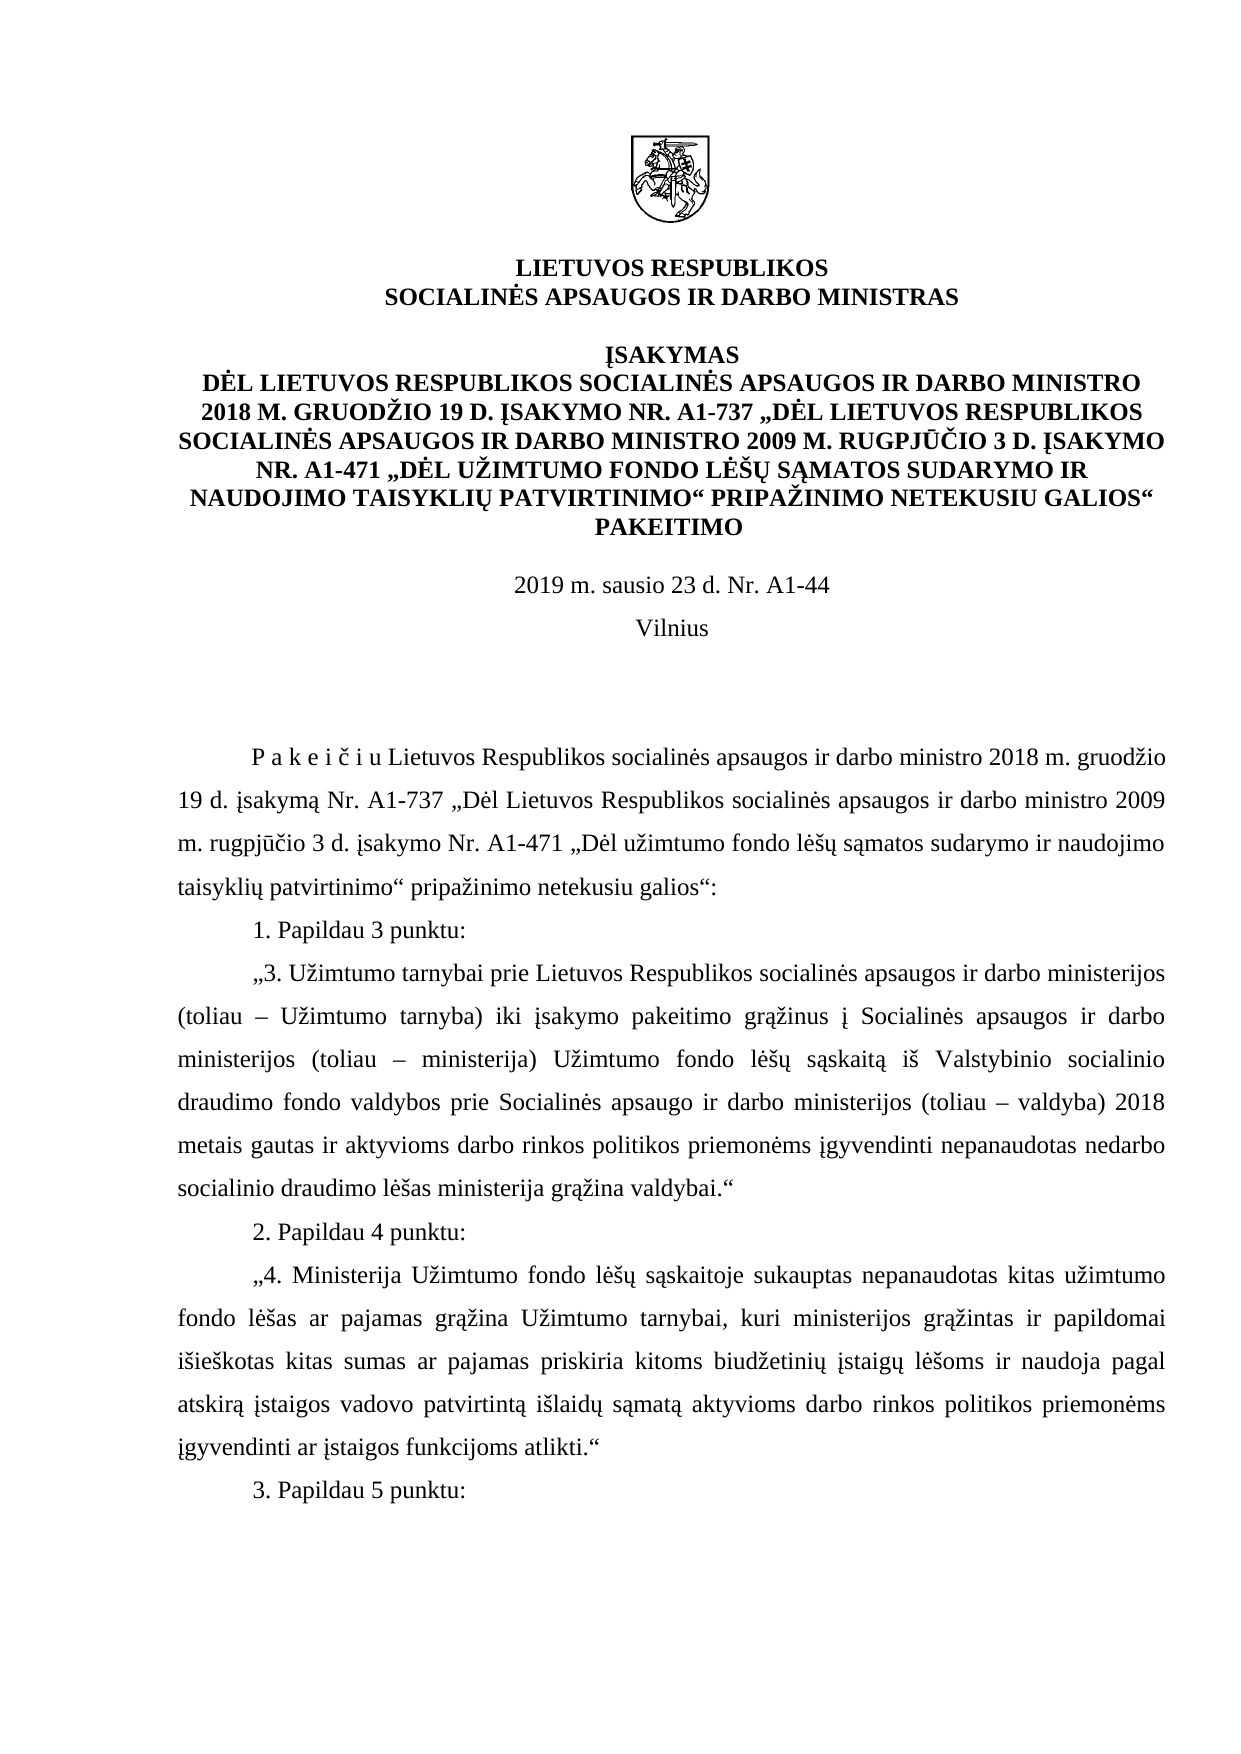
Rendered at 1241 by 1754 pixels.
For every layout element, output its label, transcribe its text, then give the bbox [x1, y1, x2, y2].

text P a k e i č i u Lietuvos Respublikos socialinės apsaugos ir darbo ministro 2018 m. gruodžio 19 d. įsakymą Nr. A1-737 „Dėl Lietuvos Respublikos socialinės apsaugos ir darbo ministro 2009 m. rugpjūčio 3 d. įsakymo Nr. A1-471 „Dėl užimtumo fondo lėšų sąmatos sudarymo ir naudojimo taisyklių patvirtinimo“ pripažinimo netekusiu galios“: [177, 742, 1167, 900]
text „4. Ministerija Užimtumo fondo lėšų sąskaitoje sukauptas nepanaudotas kitas užimtumo fondo lėšas ar pajamas grąžina Užimtumo tarnybai, kuri ministerijos grąžintas ir papildomai išieškotas kitas sumas ar pajamas priskiria kitoms biudžetinių įstaigų lėšoms ir naudoja pagal atskirą įstaigos vadovo patvirtintą išlaidų sąmatą aktyvioms darbo rinkos politikos priemonėms įgyvendinti ar įstaigos funkcijoms atlikti.“ [177, 1260, 1167, 1461]
text ĮSAKYMAS [177, 340, 1167, 368]
text 2019 m. sausio 23 d. Nr. A1-44 [177, 570, 1167, 598]
text SOCIALINĖS APSAUGOS IR DARBO MINISTRAS [177, 282, 1167, 311]
text „3. Užimtumo tarnybai prie Lietuvos Respublikos socialinės apsaugos ir darbo ministerijos (toliau – Užimtumo tarnyba) iki įsakymo pakeitimo grąžinus į Socialinės apsaugos ir darbo ministerijos (toliau – ministerija) Užimtumo fondo lėšų sąskaitą iš Valstybinio socialinio draudimo fondo valdybos prie Socialinės apsaugo ir darbo ministerijos (toliau – valdyba) 2018 metais gautas ir aktyvioms darbo rinkos politikos priemonėms įgyvendinti nepanaudotas nedarbo socialinio draudimo lėšas ministerija grąžina valdybai.“ [177, 958, 1167, 1202]
text DĖL LIETUVOS RESPUBLIKOS SOCIALINĖS APSAUGOS IR DARBO MINISTRO 2018 M. GRUODŽIO 19 D. ĮSAKYMO NR. A1-737 „DĖL LIETUVOS RESPUBLIKOS SOCIALINĖS APSAUGOS IR DARBO MINISTRO 2009 M. RUGPJŪČIO 3 D. ĮSAKYMO NR. A1-471 „DĖL UŽIMTUMO FONDO LĖŠŲ SĄMATOS SUDARYMO IR NAUDOJIMO TAISYKLIŲ PATVIRTINIMO“ PRIPAŽINIMO NETEKUSIU GALIOS“ PAKEITIMO [177, 368, 1167, 541]
text 1. Papildau 3 punktu: [177, 915, 1167, 943]
text LIETUVOS RESPUBLIKOS [177, 253, 1167, 282]
text 3. Papildau 5 punktu: [177, 1475, 1167, 1504]
text Vilnius [177, 613, 1167, 642]
text 2. Papildau 4 punktu: [177, 1217, 1167, 1245]
